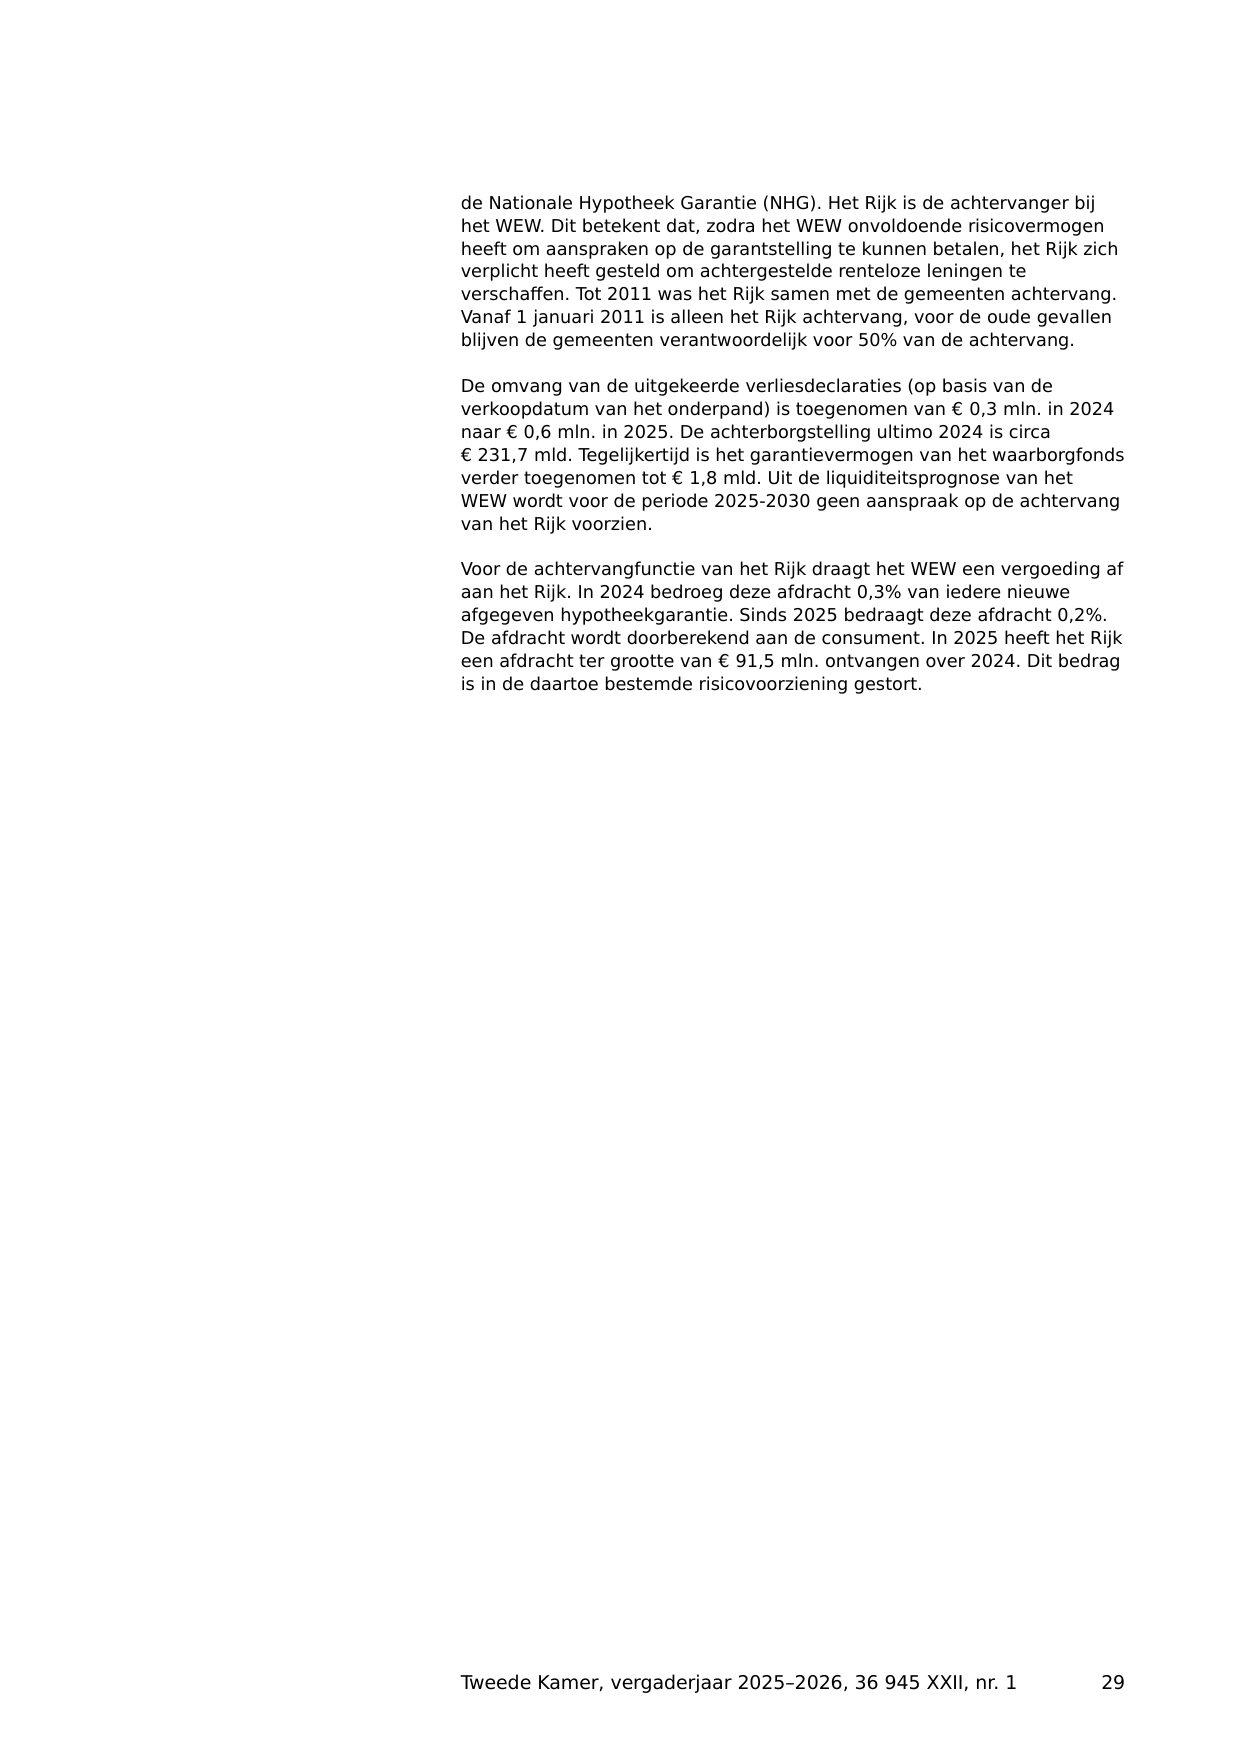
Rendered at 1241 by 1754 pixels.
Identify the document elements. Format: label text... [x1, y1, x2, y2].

text de Nationale Hypotheek Garantie (NHG). Het Rijk is de achtervanger bij het WEW. Dit betekent dat, zodra het WEW onvoldoende risicovermogen heeft om aanspraken op de garantstelling te kunnen betalen, het Rijk zich verplicht heeft gesteld om achtergestelde renteloze leningen te verschaffen. Tot 2011 was het Rijk samen met de gemeenten achtervang. Vanaf 1 januari 2011 is alleen het Rijk achtervang, voor de oude gevallen blijven de gemeenten verantwoordelijk voor 50% van de achtervang. [461, 191, 1125, 351]
text Voor de achtervangfunctie van het Rĳk draagt het WEW een vergoeding af aan het Rĳk. In 2024 bedroeg deze afdracht 0,3% van iedere nieuwe afgegeven hypotheekgarantie. Sinds 2025 bedraagt deze afdracht 0,2%. De afdracht wordt doorberekend aan de consument. In 2025 heeft het Rĳk een afdracht ter grootte van € 91,5 mln. ontvangen over 2024. Dit bedrag is in de daartoe bestemde risicovoorziening gestort. [461, 557, 1125, 695]
text De omvang van de uitgekeerde verliesdeclaraties (op basis van de verkoopdatum van het onderpand) is toegenomen van € 0,3 mln. in 2024 naar € 0,6 mln. in 2025. De achterborgstelling ultimo 2024 is circa € 231,7 mld. Tegelĳkertĳd is het garantievermogen van het waarborgfonds verder toegenomen tot € 1,8 mld. Uit de liquiditeitsprognose van het WEW wordt voor de periode 2025-2030 geen aanspraak op de achtervang van het Rĳk voorzien. [461, 374, 1125, 534]
